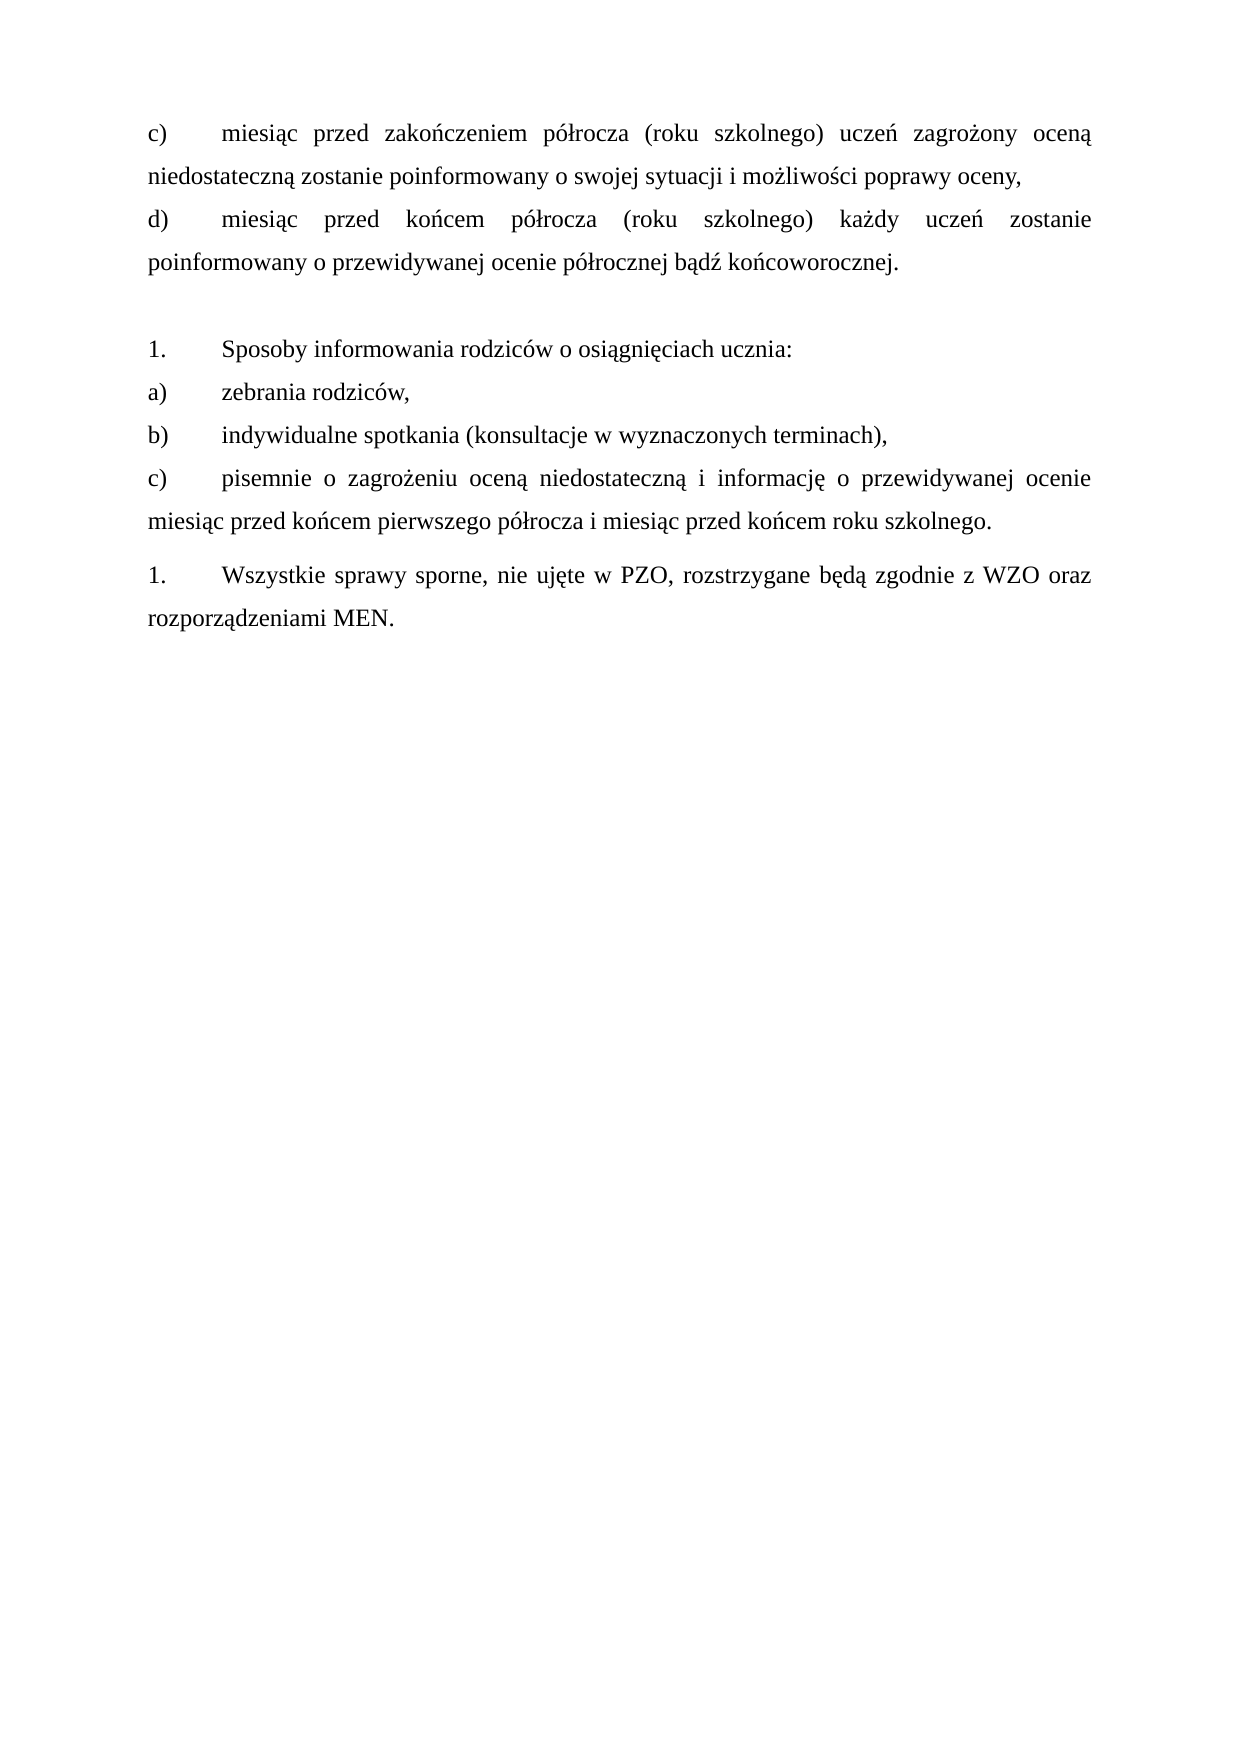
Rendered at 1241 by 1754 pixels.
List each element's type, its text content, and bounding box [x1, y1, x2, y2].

list Wszystkie sprawy sporne, nie ujęte w PZO, rozstrzygane będą zgodnie z WZO oraz rozporządzeniami MEN. [148, 560, 1092, 632]
list zebrania rodziców, [148, 377, 1092, 406]
list miesiąc przed zakończeniem półrocza (roku szkolnego) uczeń zagrożony oceną niedostateczną zostanie poinformowany o swojej sytuacji i możliwości poprawy oceny, [148, 118, 1092, 190]
list Sposoby informowania rodziców o osiągnięciach ucznia: [148, 334, 1092, 362]
list miesiąc przed końcem półrocza (roku szkolnego) każdy uczeń zostanie poinformowany o przewidywanej ocenie półrocznej bądź końcoworocznej. [148, 204, 1092, 276]
list pisemnie o zagrożeniu oceną niedostateczną i informację o przewidywanej ocenie miesiąc przed końcem pierwszego półrocza i miesiąc przed końcem roku szkolnego. [148, 463, 1092, 535]
list indywidualne spotkania (konsultacje w wyznaczonych terminach), [148, 420, 1092, 449]
